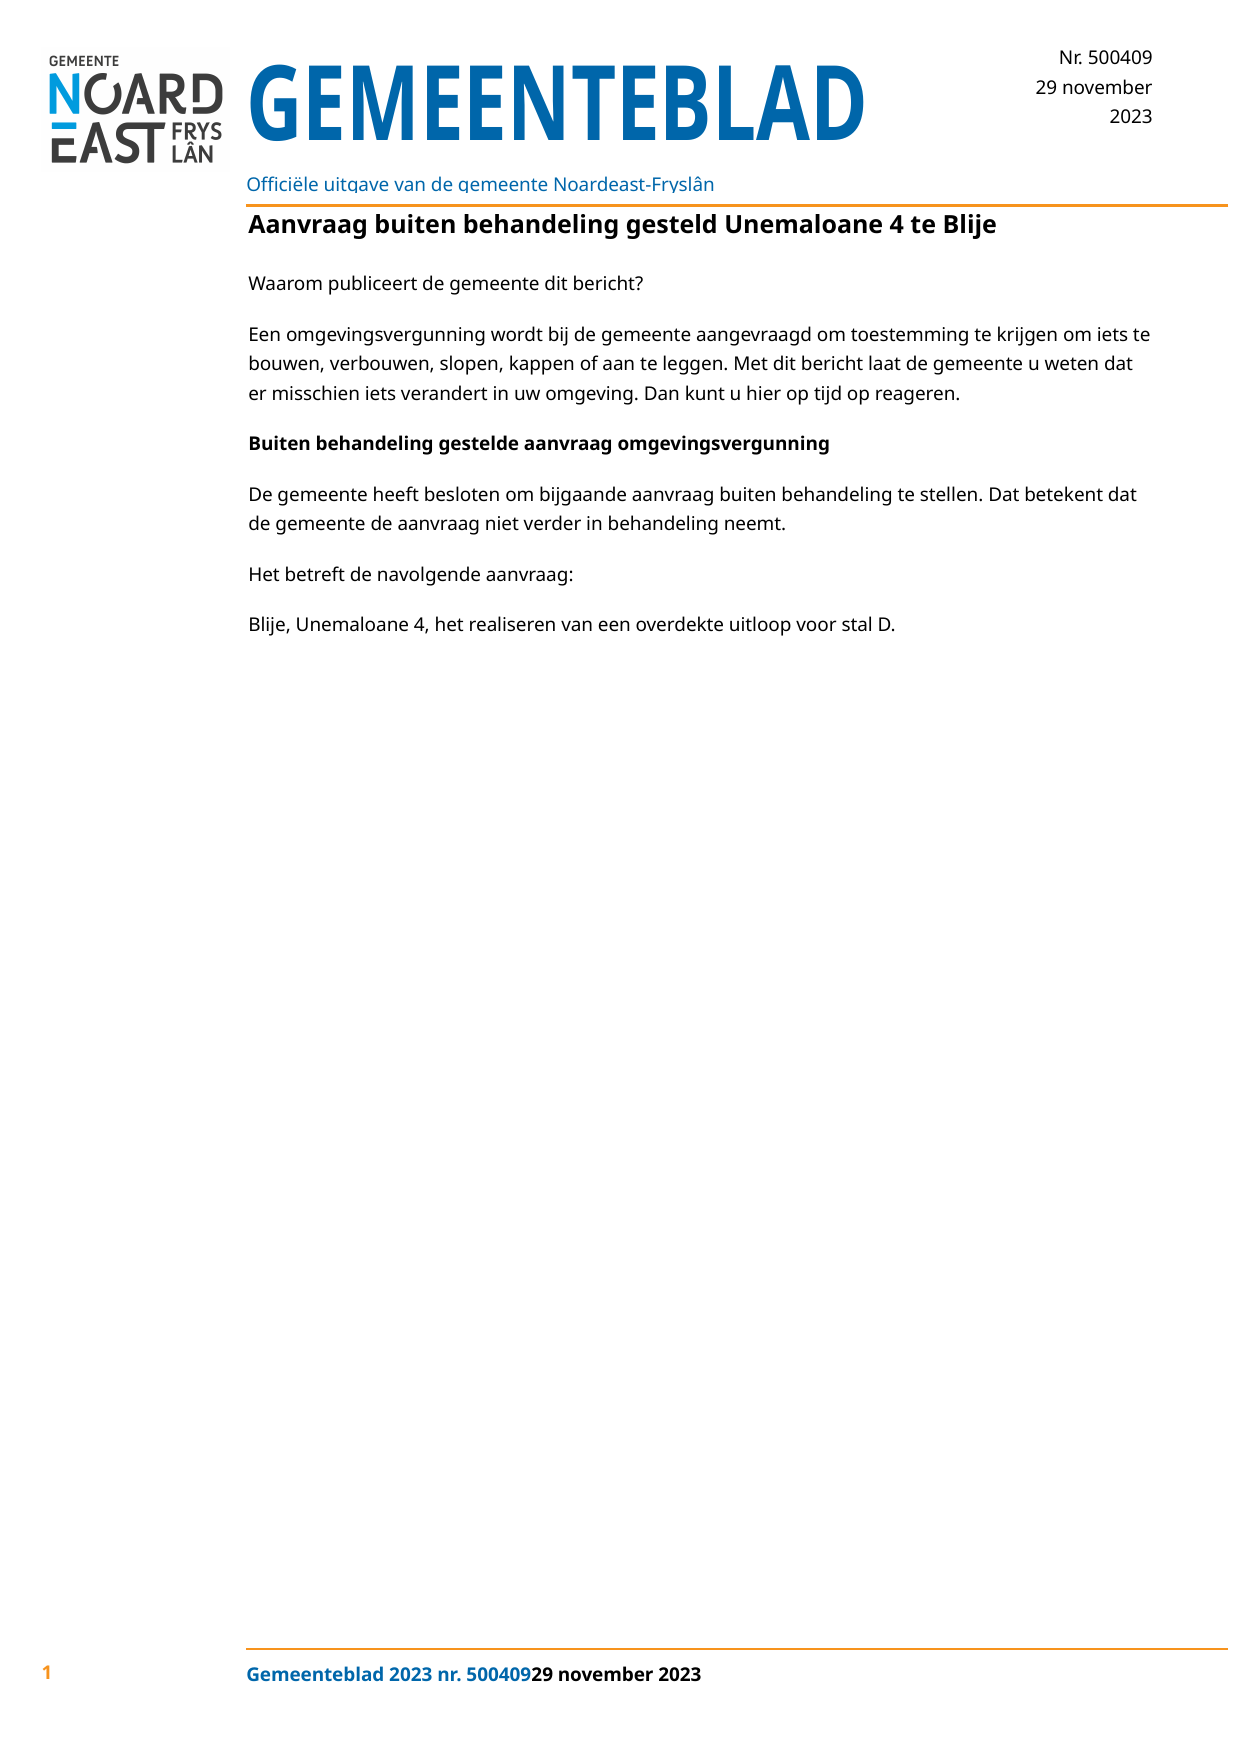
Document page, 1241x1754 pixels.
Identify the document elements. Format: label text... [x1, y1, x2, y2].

text Het betreft de navolgende aanvraag: [248, 561, 1152, 586]
text Aanvraag buiten behandeling gesteld Unemaloane 4 te Blije [248, 207, 1152, 241]
text Waarom publiceert de gemeente dit bericht? [248, 270, 1152, 296]
text Buiten behandeling gestelde aanvraag omgevingsvergunning [248, 430, 1152, 456]
text De gemeente heeft besloten om bijgaande aanvraag buiten behandeling te stellen. Dat betekent dat de gemeente de aanvraag niet verder in behandeling neemt. [248, 481, 1152, 536]
text Blije, Unemaloane 4, het realiseren van een overdekte uitloop voor stal D. [248, 611, 1152, 637]
text Een omgevingsvergunning wordt bij de gemeente aangevraagd om toestemming te krijgen om iets te bouwen, verbouwen, slopen, kappen of aan te leggen. Met dit bericht laat de gemeente u weten dat er misschien iets verandert in uw omgeving. Dan kunt u hier op tijd op reageren. [248, 321, 1152, 406]
picture [41, 47, 231, 172]
